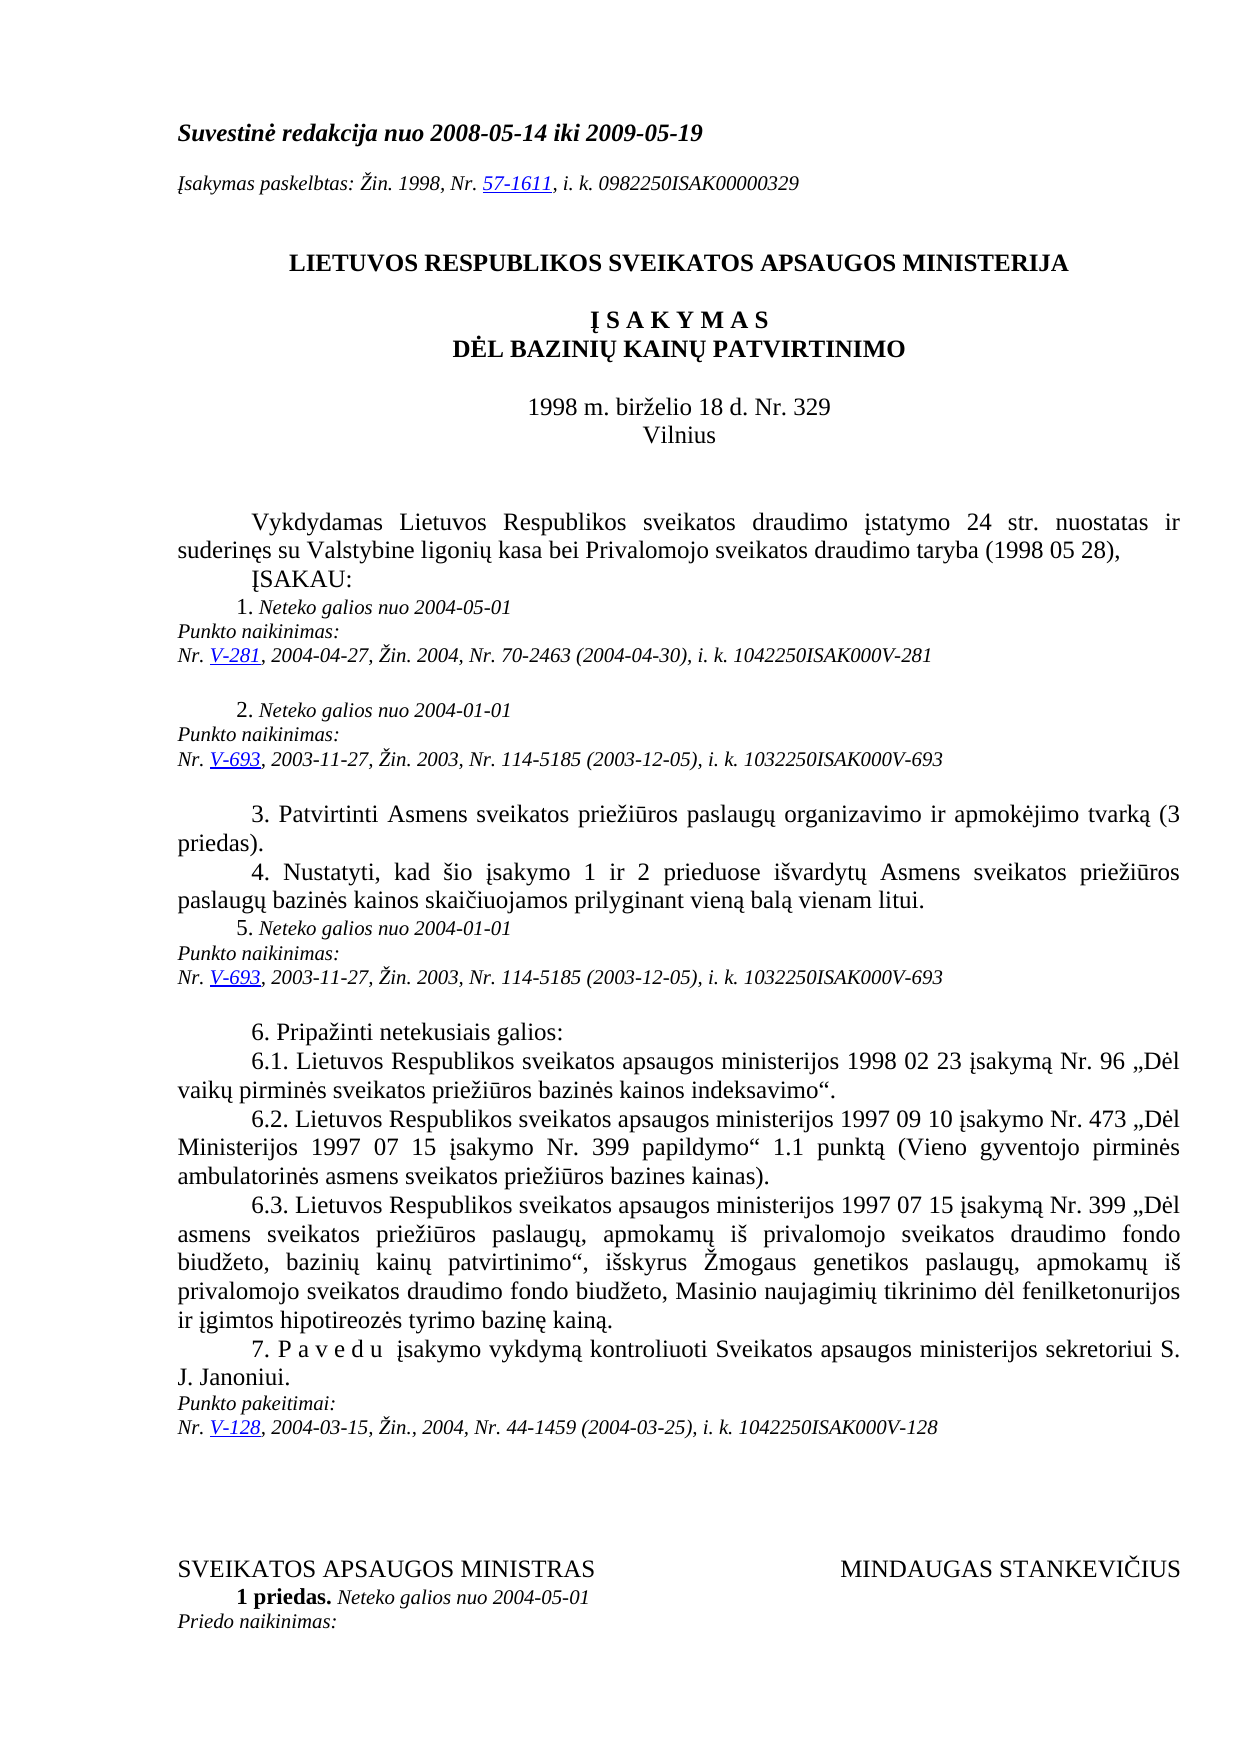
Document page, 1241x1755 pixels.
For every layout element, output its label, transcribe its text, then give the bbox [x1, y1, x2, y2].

text 2. Neteko galios nuo 2004-01-01 [177, 696, 1181, 722]
text 1. Neteko galios nuo 2004-05-01 [177, 593, 1181, 619]
text 5. Neteko galios nuo 2004-01-01 [177, 914, 1181, 941]
text Nr. V-281, 2004-04-27, Žin. 2004, Nr. 70-2463 (2004-04-30), i. k. 1042250ISAK000V-281 [177, 643, 1181, 667]
text Vilnius [177, 420, 1181, 449]
text Punkto naikinimas: [177, 619, 1181, 643]
text Vykdydamas Lietuvos Respublikos sveikatos draudimo įstatymo 24 str. nuostatas ir suderinęs su Valstybine ligonių kasa bei Privalomojo sveikatos draudimo taryba (1998 05 28), [177, 507, 1181, 564]
text Nr. V-693, 2003-11-27, Žin. 2003, Nr. 114-5185 (2003-12-05), i. k. 1032250ISAK000V-693 [177, 746, 1181, 771]
text 1998 m. birželio 18 d. Nr. 329 [177, 392, 1181, 420]
text 3. Patvirtinti Asmens sveikatos priežiūros paslaugų organizavimo ir apmokėjimo tvarką (3 priedas). [177, 799, 1181, 857]
text Punkto naikinimas: [177, 941, 1181, 965]
text Nr. V-128, 2004-03-15, Žin., 2004, Nr. 44-1459 (2004-03-25), i. k. 1042250ISAK000V-128 [177, 1415, 1181, 1439]
text 6.3. Lietuvos Respublikos sveikatos apsaugos ministerijos 1997 07 15 įsakymą Nr. 399 „Dėl asmens sveikatos priežiūros paslaugų, apmokamų iš privalomojo sveikatos draudimo fondo biudžeto, bazinių kainų patvirtinimo“, išskyrus Žmogaus genetikos paslaugų, apmokamų iš privalomojo sveikatos draudimo fondo biudžeto, Masinio naujagimių tikrinimo dėl fenilketonurijos ir įgimtos hipotireozės tyrimo bazinę kainą. [177, 1190, 1181, 1334]
text Į S A K Y M A S [177, 305, 1181, 334]
text 6. Pripažinti netekusiais galios: [177, 1017, 1181, 1046]
text 7. Pavedu įsakymo vykdymą kontroliuoti Sveikatos apsaugos ministerijos sekretoriui S. J. Janoniui. [177, 1334, 1181, 1391]
text SVEIKATOS APSAUGOS MINISTRAS MINDAUGAS STANKEVIČIUS [177, 1554, 1181, 1583]
text Nr. V-693, 2003-11-27, Žin. 2003, Nr. 114-5185 (2003-12-05), i. k. 1032250ISAK000V-693 [177, 965, 1181, 989]
text 6.2. Lietuvos Respublikos sveikatos apsaugos ministerijos 1997 09 10 įsakymo Nr. 473 „Dėl Ministerijos 1997 07 15 įsakymo Nr. 399 papildymo“ 1.1 punktą (Vieno gyventojo pirminės ambulatorinės asmens sveikatos priežiūros bazines kainas). [177, 1104, 1181, 1190]
text ĮSAKAU: [177, 564, 1181, 593]
text Priedo naikinimas: [177, 1609, 1181, 1633]
text DĖL BAZINIŲ KAINŲ PATVIRTINIMO [177, 334, 1181, 363]
text 4. Nustatyti, kad šio įsakymo 1 ir 2 prieduose išvardytų Asmens sveikatos priežiūros paslaugų bazinės kainos skaičiuojamos prilyginant vieną balą vienam litui. [177, 857, 1181, 914]
text Punkto naikinimas: [177, 722, 1181, 746]
text LIETUVOS RESPUBLIKOS SVEIKATOS APSAUGOS MINISTERIJA [177, 248, 1181, 277]
text 6.1. Lietuvos Respublikos sveikatos apsaugos ministerijos 1998 02 23 įsakymą Nr. 96 „Dėl vaikų pirminės sveikatos priežiūros bazinės kainos indeksavimo“. [177, 1046, 1181, 1104]
text Suvestinė redakcija nuo 2008-05-14 iki 2009-05-19 [177, 118, 1181, 147]
text 1 priedas. Neteko galios nuo 2004-05-01 [177, 1583, 1181, 1609]
text Punkto pakeitimai: [177, 1391, 1181, 1415]
text Įsakymas paskelbtas: Žin. 1998, Nr. 57-1611, i. k. 0982250ISAK00000329 [177, 171, 1181, 195]
